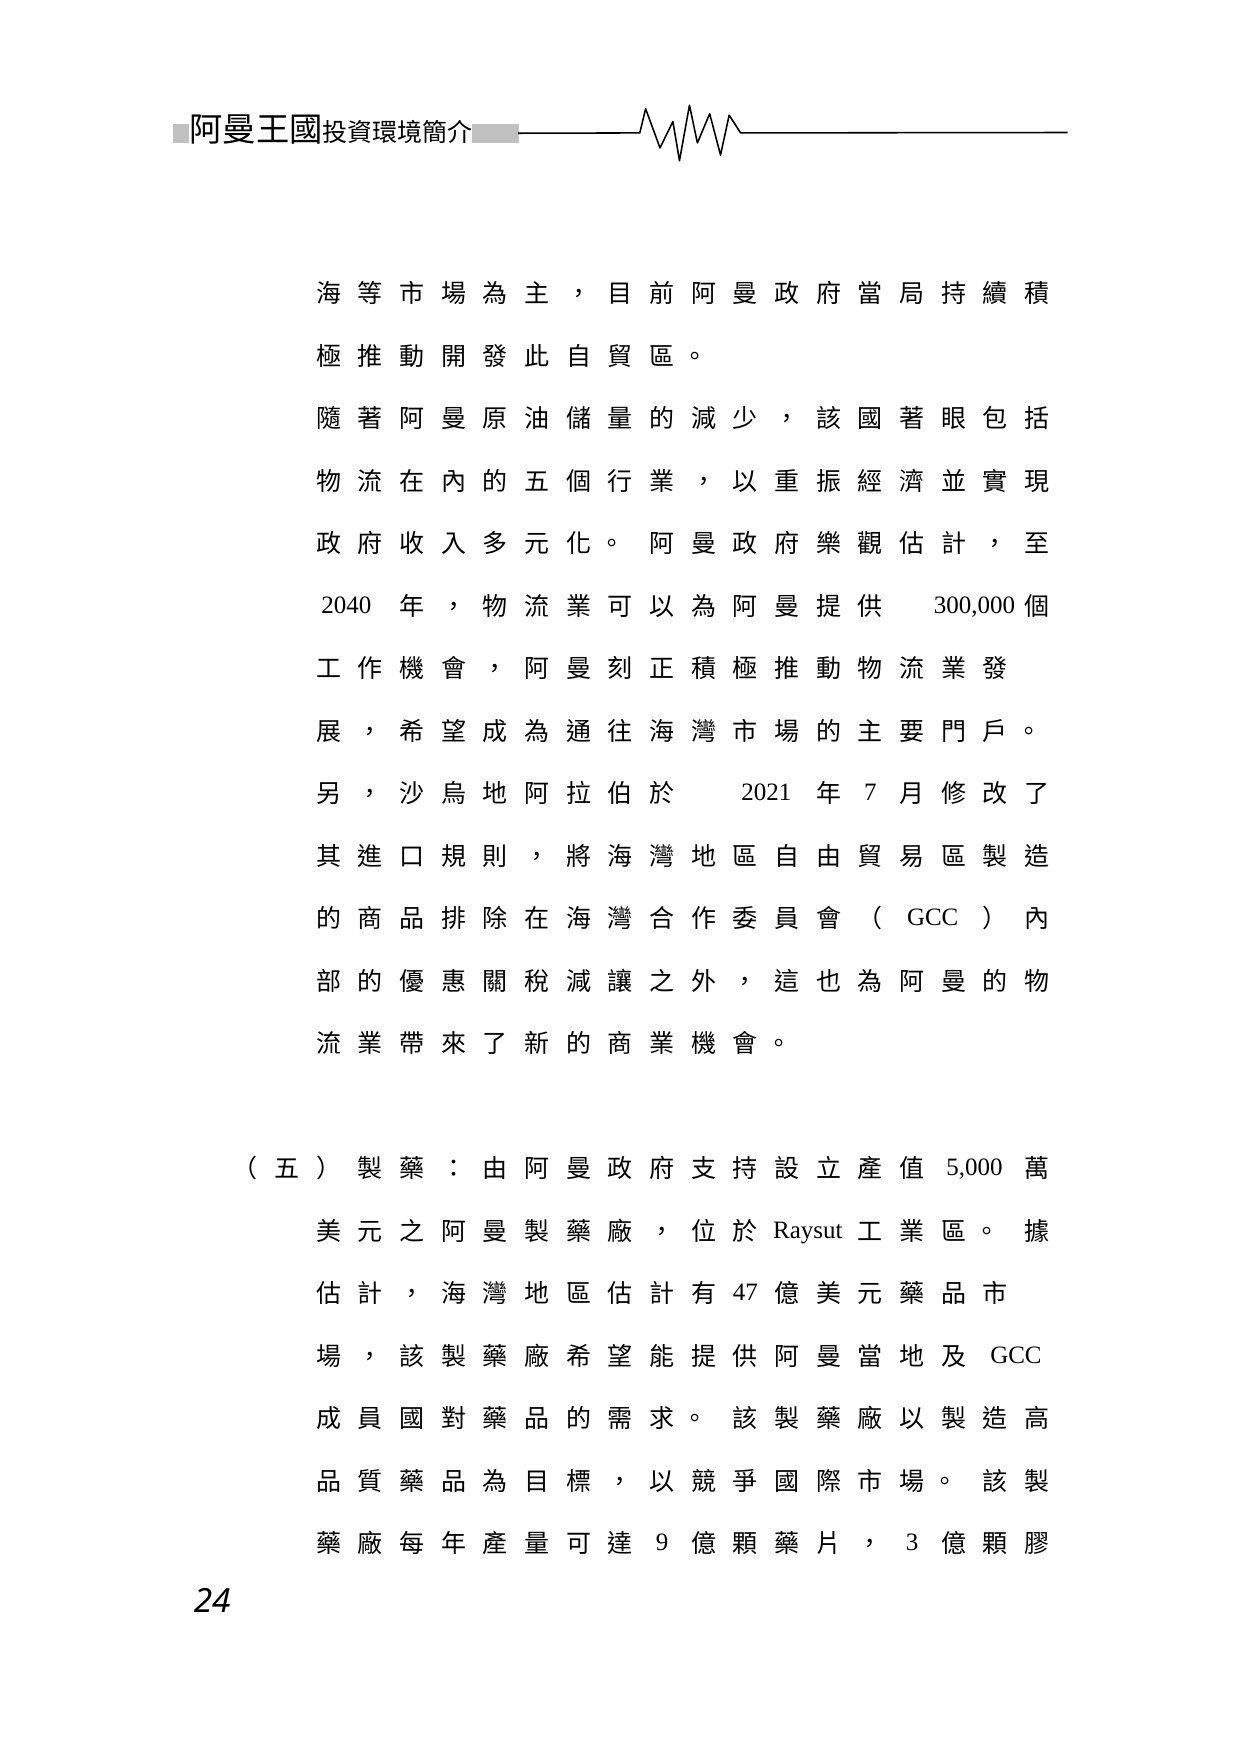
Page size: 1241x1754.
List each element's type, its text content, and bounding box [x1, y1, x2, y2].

text 海等市場為主，目前阿曼政府當局持續積極推動開發此自貿區。 [207, 250, 1058, 375]
text 隨著阿曼原油儲量的減少，該國著眼包括物流在內的五個行業，以重振經濟並實現政府收入多元化。阿曼政府樂觀估計，至 2040 年，物流業可以為阿曼提供 300,000個工作機會，阿曼刻正積極推動物流業發展，希望成為通往海灣市場的主要門戶。另，沙烏地阿拉伯於 2021年7月修改了其進口規則，將海灣地區自由貿易區製造的商品排除在海灣合作委員會（GCC）內部的優惠關稅減讓之外，這也為阿曼的物流業帶來了新的商業機會。 [207, 375, 1058, 1063]
text （五）製藥：由阿曼政府支持設立產值5,000萬美元之阿曼製藥廠，位於Raysut工業區。據估計，海灣地區估計有47億美元藥品市場，該製藥廠希望能提供阿曼當地及GCC成員國對藥品的需求。該製藥廠以製造高品質藥品為目標，以競爭國際市場。該製藥廠每年產量可達9億顆藥片，3億顆膠 [207, 1125, 1058, 1563]
